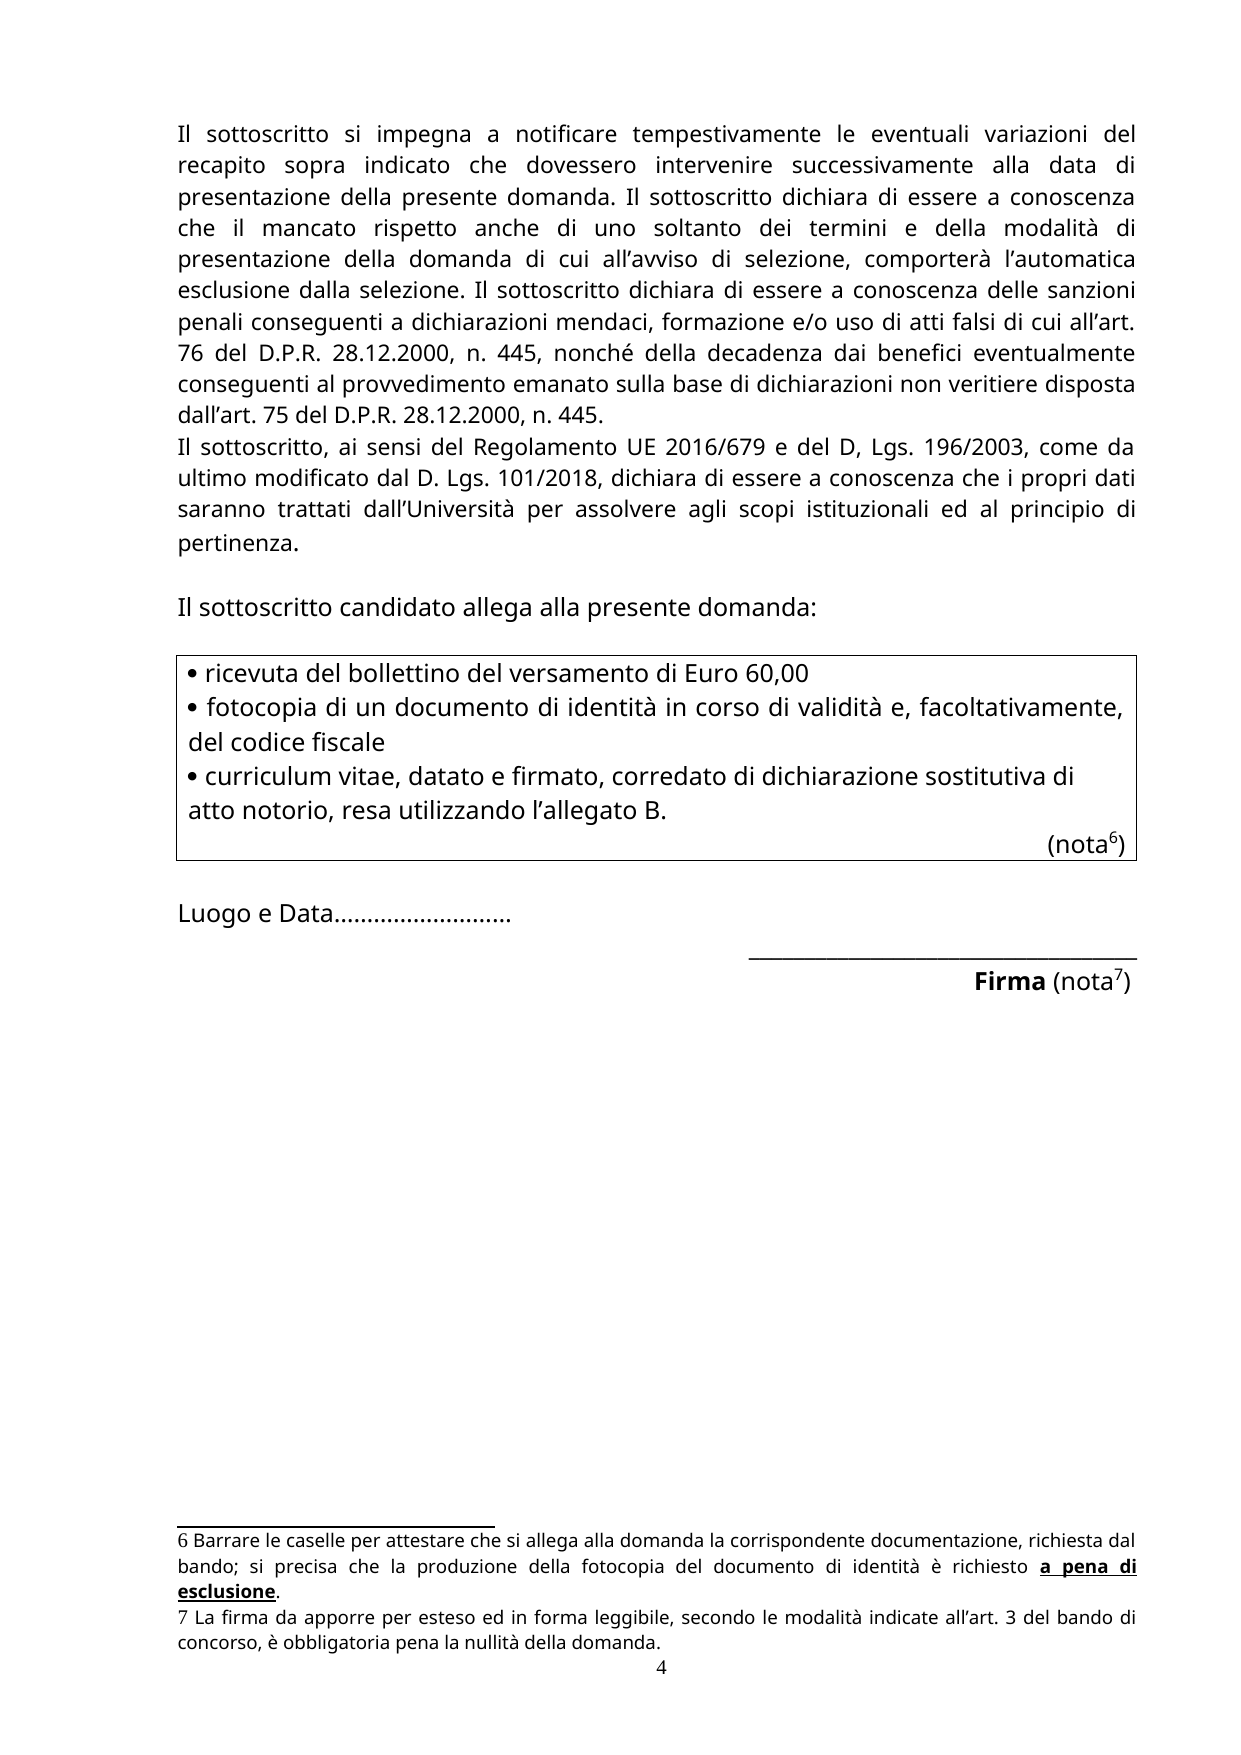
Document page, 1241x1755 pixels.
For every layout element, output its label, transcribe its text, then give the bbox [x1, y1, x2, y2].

text Il sottoscritto candidato allega alla presente domanda: [177, 590, 1137, 624]
text Il sottoscritto, ai sensi del Regolamento UE 2016/679 e del D, Lgs. 196/2003, come da ultimo modificato dal D. Lgs. 101/2018, dichiara di essere a conoscenza che i propri dati saranno trattati dall’Università per assolvere agli scopi istituzionali ed al principio di pertinenza. [177, 431, 1137, 558]
text ___________________________________ [177, 929, 1137, 964]
table_header  ricevuta del bollettino del versamento di Euro 60,00  fotocopia di un documento di identità in corso di validità e, facoltativamente, del codice fiscale  curriculum vitae, datato e firmato, corredato di dichiarazione sostitutiva di atto notorio, resa utilizzando l’allegato B. (nota) [177, 656, 1136, 860]
text La firma da apporre per esteso ed in forma leggibile, secondo le modalità indicate all’art. 3 del bando di concorso, è obbligatoria pena la nullità della domanda. [177, 1604, 1137, 1655]
text Firma (nota) [177, 964, 1137, 998]
text Il sottoscritto si impegna a notificare tempestivamente le eventuali variazioni del recapito sopra indicato che dovessero intervenire successivamente alla data di presentazione della presente domanda. Il sottoscritto dichiara di essere a conoscenza che il mancato rispetto anche di uno soltanto dei termini e della modalità di presentazione della domanda di cui all’avviso di selezione, comporterà l’automatica esclusione dalla selezione. Il sottoscritto dichiara di essere a conoscenza delle sanzioni penali conseguenti a dichiarazioni mendaci, formazione e/o uso di atti falsi di cui all’art. 76 del D.P.R. 28.12.2000, n. 445, nonché della decadenza dai benefici eventualmente conseguenti al provvedimento emanato sulla base di dichiarazioni non veritiere disposta dall’art. 75 del D.P.R. 28.12.2000, n. 445. [177, 118, 1137, 431]
text Luogo e Data……………………… [177, 896, 1137, 929]
